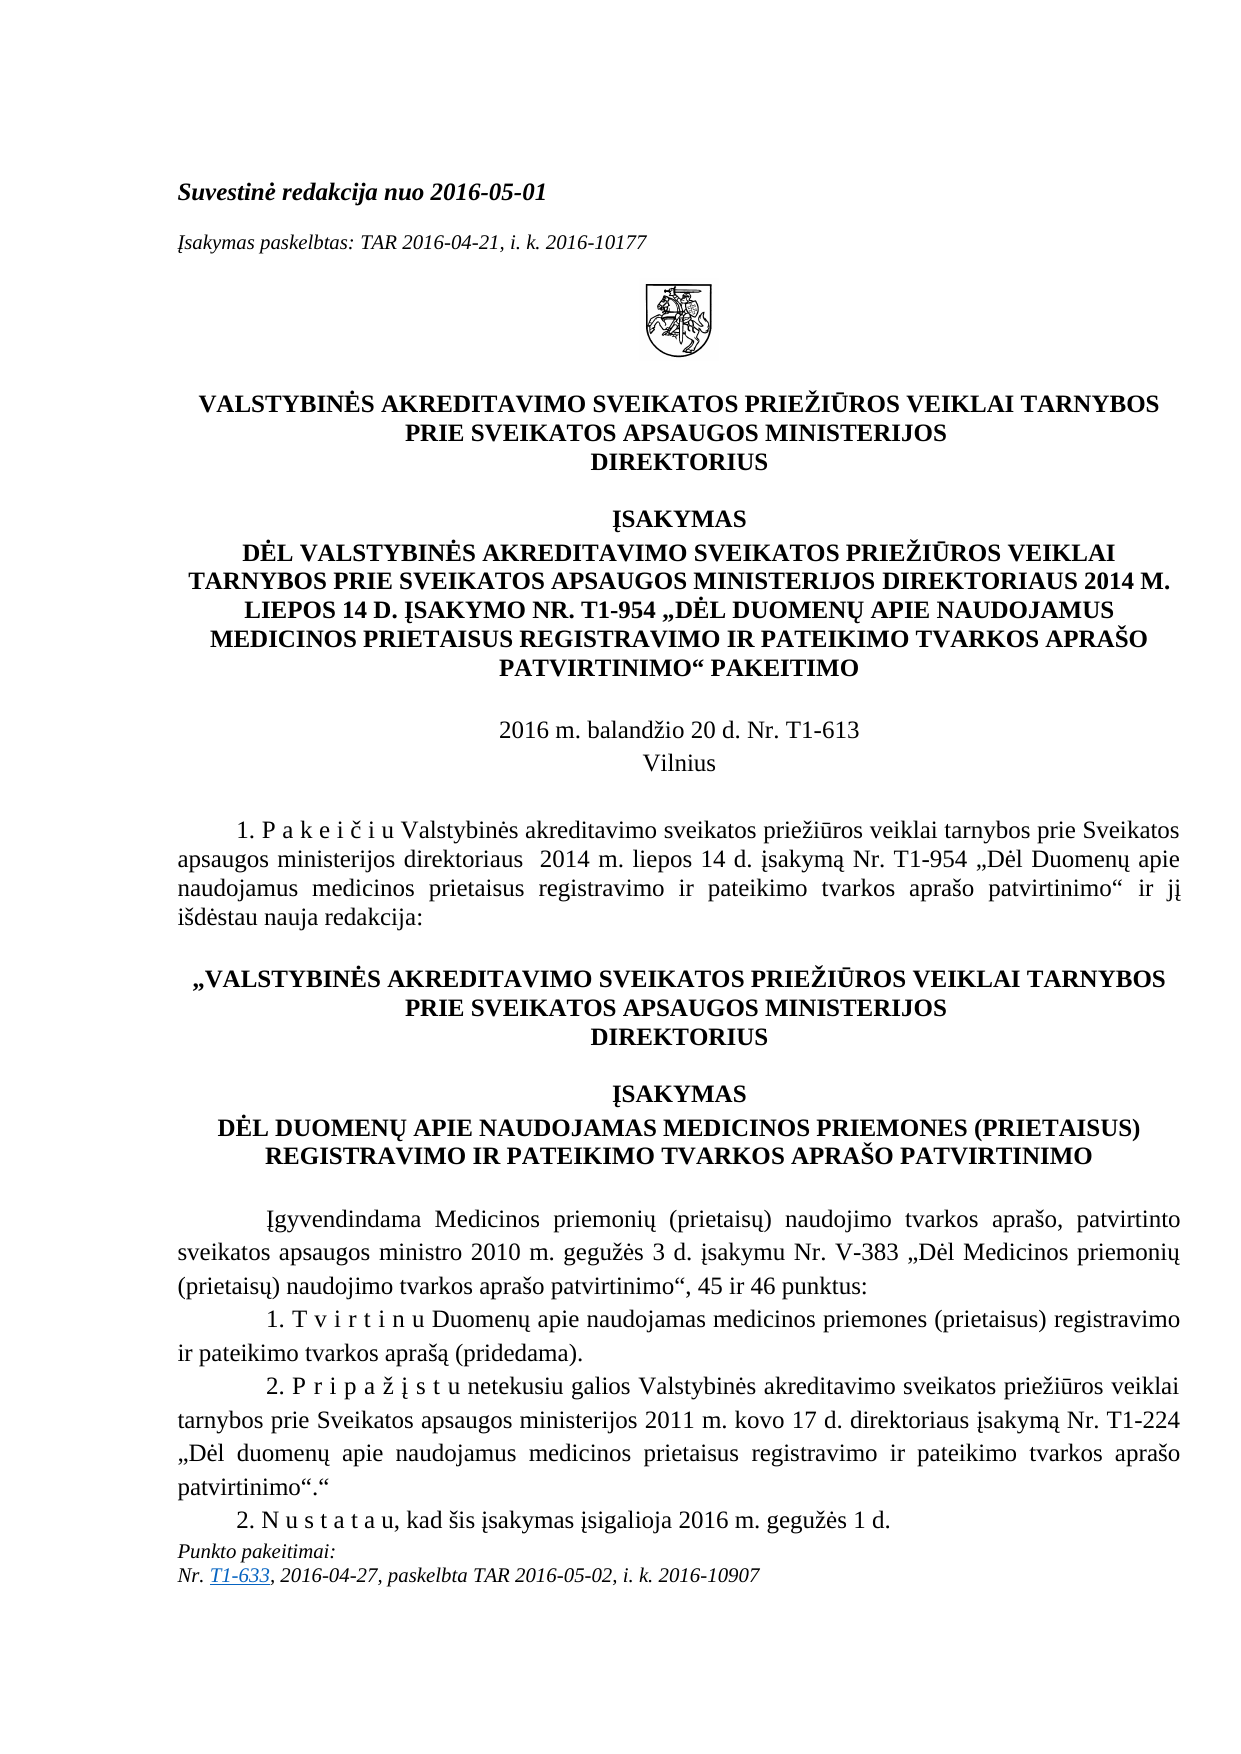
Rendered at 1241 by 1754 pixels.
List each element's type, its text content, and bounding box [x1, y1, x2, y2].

text Punkto pakeitimai: [177, 1539, 1181, 1563]
text ĮSAKYMAS [177, 504, 1181, 533]
text 1. T v i r t i n u Duomenų apie naudojamas medicinos priemones (prietaisus) registravimo ir pateikimo tvarkos aprašą (pridedama). [177, 1304, 1181, 1367]
text Nr. T1-633, 2016-04-27, paskelbta TAR 2016-05-02, i. k. 2016-10907 [177, 1563, 1181, 1587]
text Įsakymas paskelbtas: TAR 2016-04-21, i. k. 2016-10177 [177, 230, 1181, 254]
text „VALSTYBINĖS AKREDITAVIMO SVEIKATOS PRIEŽIŪROS VEIKLAI TARNYBOS PRIE Sveikatos Apsaugos Ministerijos [177, 964, 1181, 1022]
text DIREKTORIUS [177, 1022, 1181, 1050]
text DĖL VALSTYBINĖS AKREDITAVIMO SVEIKATOS PRIEŽIŪROS VEIKLAI TARNYBOS PRIE Sveikatos Apsaugos Ministerijos DIREKTORIAUS 2014 M. LIEPOS 14 D. ĮSAKYMO NR. t1-954 „DĖL DUOMENŲ APIE NAUDOJAMUS MEDICINOS PRIETAISUS REGISTRAVIMO IR PATEIKIMO TVARKOS APRAŠO PATVIRTINIMO“ PAKEITIMO [177, 538, 1181, 681]
text DIREKTORIUS [177, 447, 1181, 475]
text 1. P a k e i č i u Valstybinės akreditavimo sveikatos priežiūros veiklai tarnybos prie Sveikatos apsaugos ministerijos direktoriaus 2014 m. liepos 14 d. įsakymą Nr. T1-954 „Dėl Duomenų apie naudojamus medicinos prietaisus registravimo ir pateikimo tvarkos aprašo patvirtinimo“ ir jį išdėstau nauja redakcija: [177, 816, 1181, 931]
text ĮSAKYMAS [177, 1079, 1181, 1108]
text DĖL DUOMENŲ APIE NAUDOJAMaS MEDICINOS priemones (PRIETAISUS) REGISTRAVIMO IR PATEIKIMO TVARKOS APRAŠO PATVIRTINIMO [177, 1113, 1181, 1170]
text 2. N u s t a t a u, kad šis įsakymas įsigalioja 2016 m. gegužės 1 d. [177, 1506, 1181, 1534]
text Įgyvendindama Medicinos priemonių (prietaisų) naudojimo tvarkos aprašo, patvirtinto sveikatos apsaugos ministro 2010 m. gegužės 3 d. įsakymu Nr. V-383 „Dėl Medicinos priemonių (prietaisų) naudojimo tvarkos aprašo patvirtinimo“, 45 ir 46 punktus: [177, 1204, 1181, 1299]
text 2. P r i p a ž į s t u netekusiu galios Valstybinės akreditavimo sveikatos priežiūros veiklai tarnybos prie Sveikatos apsaugos ministerijos 2011 m. kovo 17 d. direktoriaus įsakymą Nr. T1-224 „Dėl duomenų apie naudojamus medicinos prietaisus registravimo ir pateikimo tvarkos aprašo patvirtinimo“.“ [177, 1371, 1181, 1501]
text VALSTYBINĖS AKREDITAVIMO SVEIKATOS PRIEŽIŪROS VEIKLAI TARNYBOS PRIE Sveikatos Apsaugos Ministerijos [177, 389, 1181, 447]
text 2016 m. balandžio 20 d. Nr. T1-613 [177, 715, 1181, 744]
text Suvestinė redakcija nuo 2016-05-01 [177, 177, 1181, 206]
text Vilnius [177, 748, 1181, 777]
